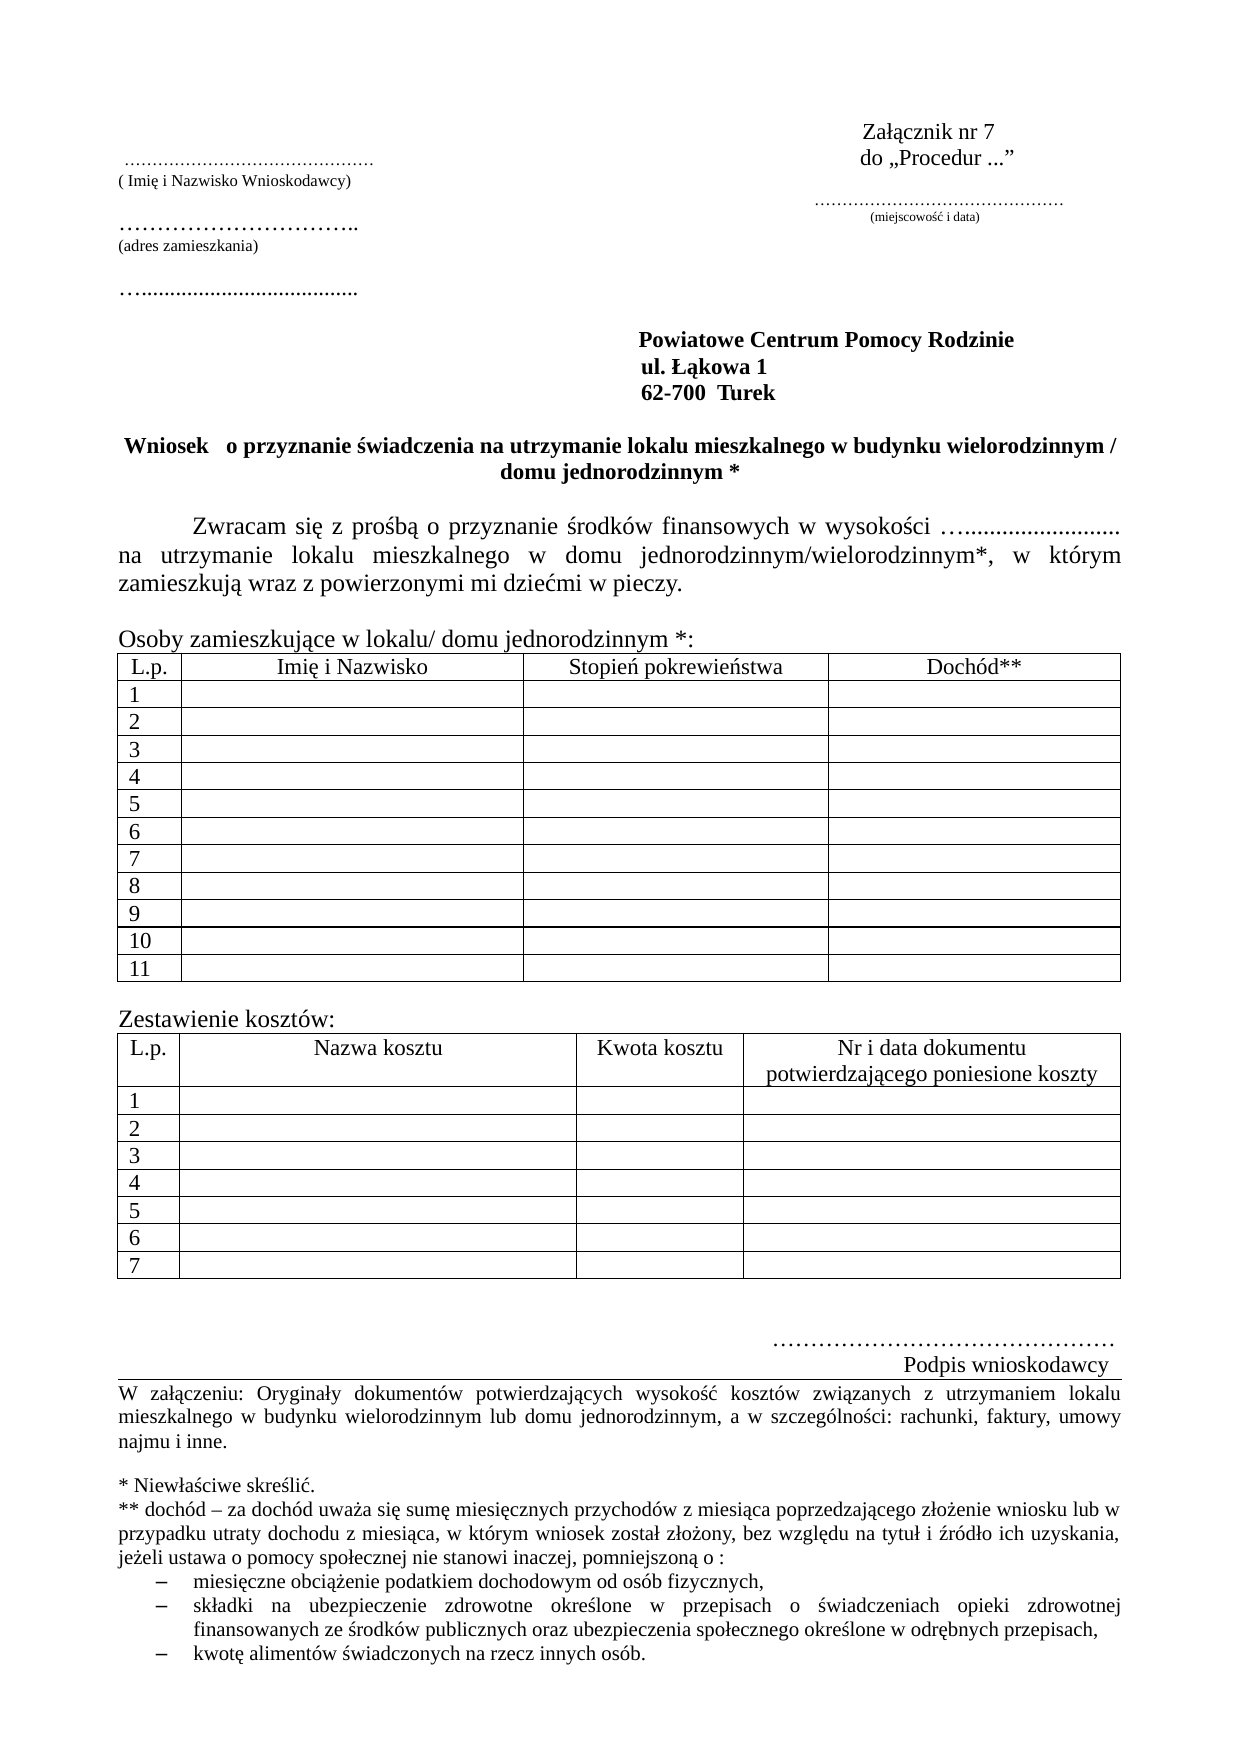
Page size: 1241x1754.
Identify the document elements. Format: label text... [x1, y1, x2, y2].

table_cell 8 [118, 873, 181, 899]
table_cell [829, 736, 1120, 762]
text ……………………………………… do „Procedur ...” [118, 144, 1122, 171]
text Zwracam się z prośbą o przyznanie środków finansowych w wysokości …......................... na utrzymanie lokalu mieszkalnego w domu jednorodzinnym/wielorodzinnym*, w którym zamieszkują wraz z powierzonymi mi dziećmi w pieczy. [118, 511, 1122, 597]
table_cell [577, 1115, 743, 1141]
text ………………………….. (miejscowość i data) [118, 209, 1122, 236]
table_cell [744, 1224, 1120, 1251]
table_cell 9 [118, 900, 181, 926]
table_cell [180, 1224, 576, 1251]
table_cell [577, 1224, 743, 1251]
table_cell [829, 708, 1120, 734]
table_cell [180, 1087, 576, 1114]
table_cell 10 [118, 928, 181, 954]
table_cell 6 [118, 818, 181, 844]
table_cell 5 [118, 790, 181, 817]
table_cell [182, 681, 523, 707]
table_cell [182, 900, 523, 926]
text ul. Łąkowa 1 [118, 353, 1122, 379]
text ** dochód – za dochód uważa się sumę miesięcznych przychodów z miesiąca poprzedzającego złożenie wniosku lub w przypadku utraty dochodu z miesiąca, w którym wniosek został złożony, bez względu na tytuł i źródło ich uzyskania, jeżeli ustawa o pomocy społecznej nie stanowi inaczej, pomniejszoną o : [118, 1497, 1122, 1569]
table_header Stopień pokrewieństwa [524, 654, 828, 680]
table_cell [577, 1197, 743, 1223]
table_cell [744, 1115, 1120, 1141]
table_cell [524, 845, 828, 872]
table_cell 6 [118, 1224, 179, 1251]
text ( Imię i Nazwisko Wnioskodawcy) [118, 171, 1122, 190]
text (adres zamieszkania) [118, 236, 1122, 255]
table_cell [182, 790, 523, 817]
table_cell [744, 1197, 1120, 1223]
table_cell 11 [118, 955, 181, 981]
table_cell [182, 708, 523, 734]
text W załączeniu: Oryginały dokumentów potwierdzających wysokość kosztów związanych z utrzymaniem lokalu mieszkalnego w budynku wielorodzinnym lub domu jednorodzinnym, a w szczególności: rachunki, faktury, umowy najmu i inne. [118, 1380, 1122, 1453]
text Powiatowe Centrum Pomocy Rodzinie [118, 327, 1122, 353]
table_cell [182, 818, 523, 844]
table_header L.p. [118, 1034, 179, 1086]
table_cell 7 [118, 1252, 179, 1278]
table_cell [829, 928, 1120, 954]
table_cell [744, 1142, 1120, 1168]
table_cell [577, 1170, 743, 1196]
table_cell [829, 763, 1120, 789]
table_cell [829, 955, 1120, 981]
table_cell [182, 763, 523, 789]
table_cell 3 [118, 736, 181, 762]
table_cell [829, 845, 1120, 872]
table_cell [524, 763, 828, 789]
table_header Nazwa kosztu [180, 1034, 576, 1086]
text Wniosek o przyznanie świadczenia na utrzymanie lokalu mieszkalnego w budynku wielorodzinnym / domu jednorodzinnym * [118, 432, 1122, 485]
text Podpis wnioskodawcy [118, 1351, 1122, 1379]
table_cell [524, 708, 828, 734]
table_cell 4 [118, 1170, 179, 1196]
text Osoby zamieszkujące w lokalu/ domu jednorodzinnym *: [118, 624, 1122, 652]
table_cell [524, 790, 828, 817]
text …...................................... [118, 274, 1122, 300]
table_cell 2 [118, 1115, 179, 1141]
table_cell [180, 1115, 576, 1141]
table_header L.p. [118, 654, 181, 680]
list składki na ubezpieczenie zdrowotne określone w przepisach o świadczeniach opieki zdrowotnej finansowanych ze środków publicznych oraz ubezpieczenia społecznego określone w odrębnych przepisach, [156, 1593, 1122, 1641]
table_cell [744, 1087, 1120, 1114]
table_cell [524, 928, 828, 954]
table_cell 7 [118, 845, 181, 872]
table_cell [524, 736, 828, 762]
table_cell 1 [118, 1087, 179, 1114]
text 62-700 Turek [118, 379, 1122, 406]
table_header Imię i Nazwisko [182, 654, 523, 680]
table_cell [829, 681, 1120, 707]
table_cell [829, 900, 1120, 926]
table_cell 3 [118, 1142, 179, 1168]
text Zestawienie kosztów: [118, 1004, 1122, 1032]
text ……………………………………… [118, 190, 1122, 209]
table_cell 4 [118, 763, 181, 789]
list kwotę alimentów świadczonych na rzecz innych osób. [156, 1641, 1122, 1665]
table_cell 2 [118, 708, 181, 734]
table_cell [180, 1252, 576, 1278]
table_cell [180, 1142, 576, 1168]
text ……………………………………… [118, 1324, 1122, 1351]
table_cell [829, 873, 1120, 899]
table_cell [182, 928, 523, 954]
table_cell [744, 1252, 1120, 1278]
table_cell [577, 1252, 743, 1278]
list miesięczne obciążenie podatkiem dochodowym od osób fizycznych, [156, 1569, 1122, 1593]
text Załącznik nr 7 [118, 118, 1122, 144]
table_cell [524, 681, 828, 707]
table_cell [180, 1197, 576, 1223]
table_cell [829, 818, 1120, 844]
table_cell [577, 1142, 743, 1168]
table_cell [182, 955, 523, 981]
table_cell [524, 818, 828, 844]
table_cell [577, 1087, 743, 1114]
table_cell [524, 955, 828, 981]
table_header Kwota kosztu [577, 1034, 743, 1086]
table_header Dochód** [829, 654, 1120, 680]
table_cell [182, 736, 523, 762]
table_cell [829, 790, 1120, 817]
table_header Nr i data dokumentu potwierdzającego poniesione koszty [744, 1034, 1120, 1086]
table_cell [182, 873, 523, 899]
table_cell [524, 900, 828, 926]
table_cell [524, 873, 828, 899]
table_cell [180, 1170, 576, 1196]
table_cell [182, 845, 523, 872]
table_cell 5 [118, 1197, 179, 1223]
table_cell [744, 1170, 1120, 1196]
text * Niewłaściwe skreślić. [118, 1473, 1122, 1497]
table_cell 1 [118, 681, 181, 707]
